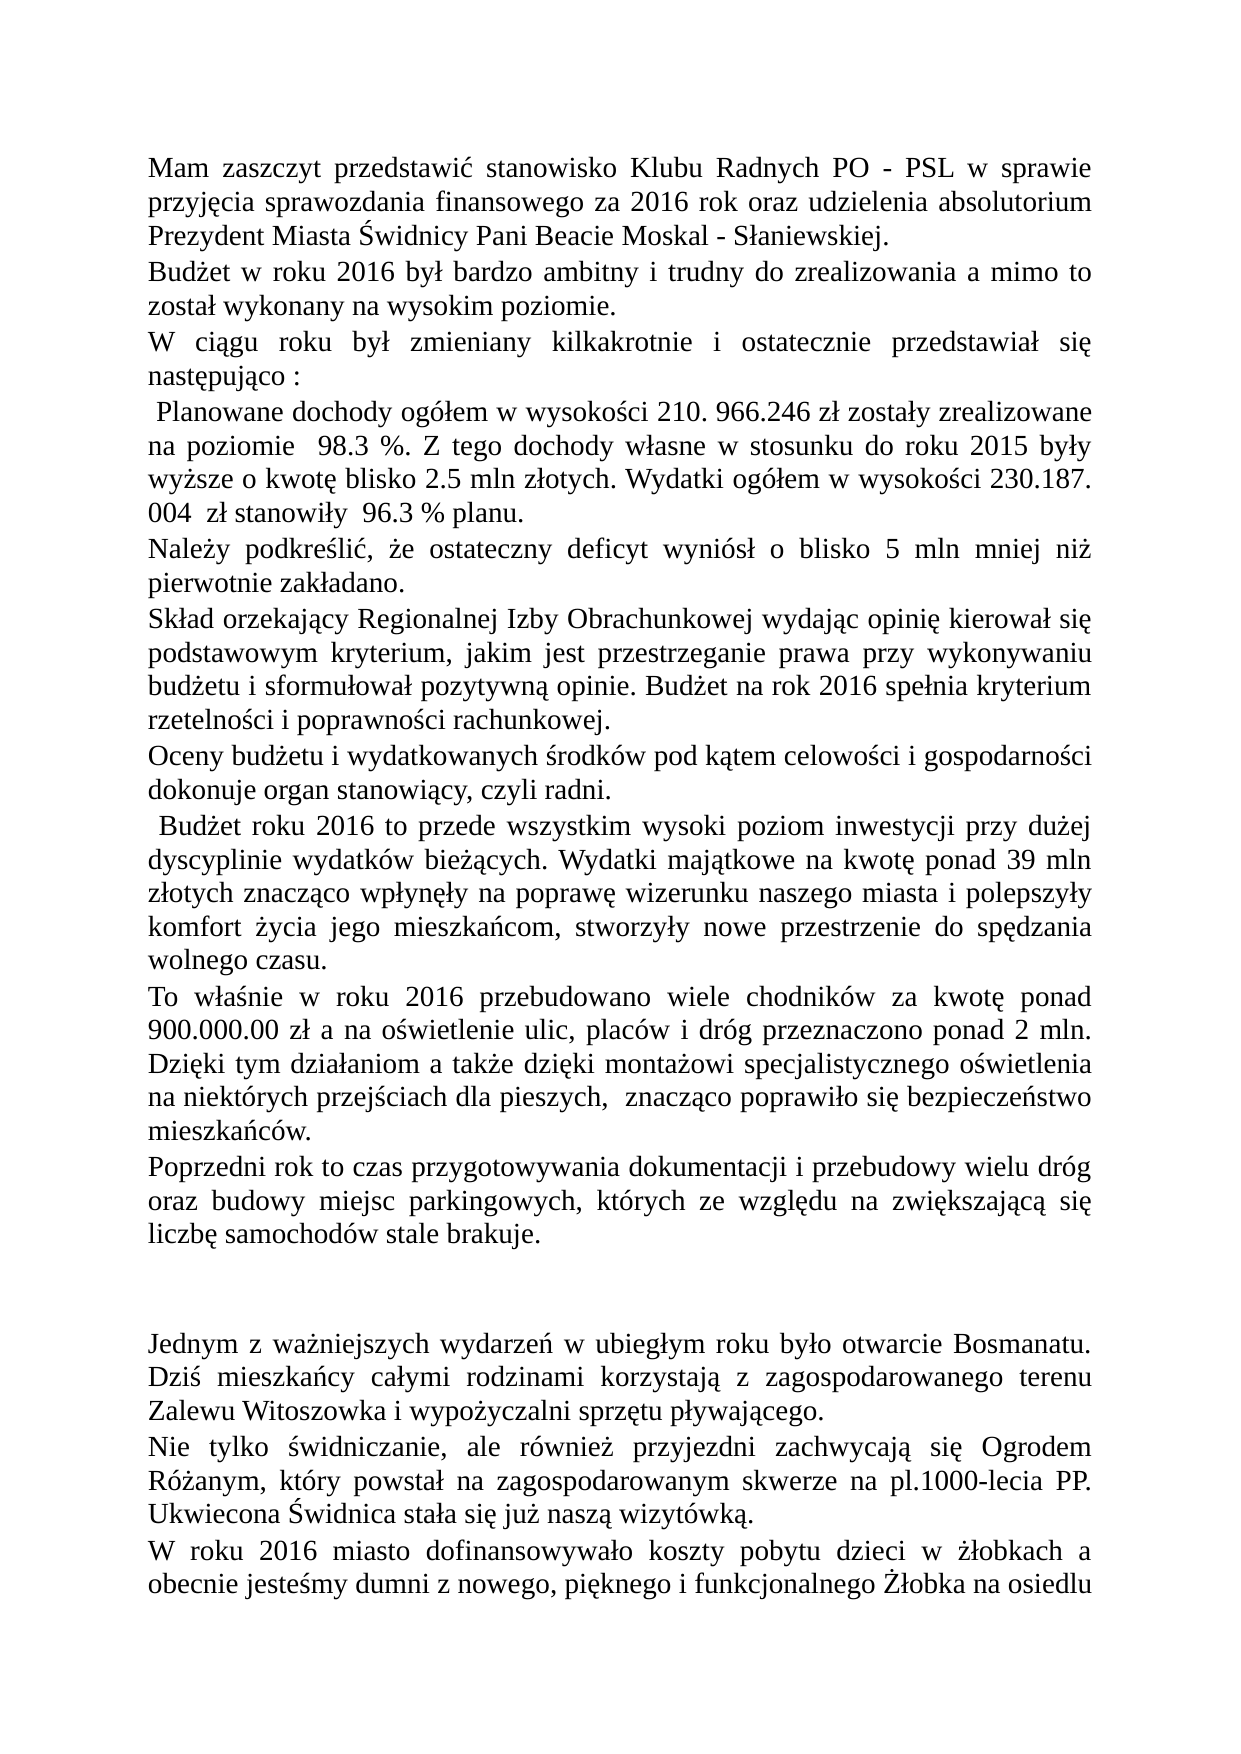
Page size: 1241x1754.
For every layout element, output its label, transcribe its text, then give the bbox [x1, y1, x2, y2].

text Poprzedni rok to czas przygotowywania dokumentacji i przebudowy wielu dróg oraz budowy miejsc parkingowych, których ze względu na zwiększającą się liczbę samochodów stale brakuje. [148, 1149, 1093, 1250]
text Budżet roku 2016 to przede wszystkim wysoki poziom inwestycji przy dużej dyscyplinie wydatków bieżących. Wydatki majątkowe na kwotę ponad 39 mln złotych znacząco wpłynęły na poprawę wizerunku naszego miasta i polepszyły komfort życia jego mieszkańcom, stworzyły nowe przestrzenie do spędzania wolnego czasu. [148, 808, 1093, 976]
text W roku 2016 miasto dofinansowywało koszty pobytu dzieci w żłobkach a obecnie jesteśmy dumni z nowego, pięknego i funkcjonalnego Żłobka na osiedlu [148, 1533, 1093, 1600]
text Oceny budżetu i wydatkowanych środków pod kątem celowości i gospodarności dokonuje organ stanowiący, czyli radni. [148, 738, 1093, 805]
text Skład orzekający Regionalnej Izby Obrachunkowej wydając opinię kierował się podstawowym kryterium, jakim jest przestrzeganie prawa przy wykonywaniu budżetu i sformułował pozytywną opinie. Budżet na rok 2016 spełnia kryterium rzetelności i poprawności rachunkowej. [148, 601, 1093, 735]
text Nie tylko świdniczanie, ale również przyjezdni zachwycają się Ogrodem Różanym, który powstał na zagospodarowanym skwerze na pl.1000-lecia PP. Ukwiecona Świdnica stała się już naszą wizytówką. [148, 1429, 1093, 1530]
text Budżet w roku 2016 był bardzo ambitny i trudny do zrealizowania a mimo to został wykonany na wysokim poziomie. [148, 254, 1093, 321]
text Jednym z ważniejszych wydarzeń w ubiegłym roku było otwarcie Bosmanatu. Dziś mieszkańcy całymi rodzinami korzystają z zagospodarowanego terenu Zalewu Witoszowka i wypożyczalni sprzętu pływającego. [148, 1326, 1093, 1427]
text Mam zaszczyt przedstawić stanowisko Klubu Radnych PO - PSL w sprawie przyjęcia sprawozdania finansowego za 2016 rok oraz udzielenia absolutorium Prezydent Miasta Świdnicy Pani Beacie Moskal - Słaniewskiej. [148, 151, 1093, 251]
text Należy podkreślić, że ostateczny deficyt wyniósł o blisko 5 mln mniej niż pierwotnie zakładano. [148, 531, 1093, 598]
text W ciągu roku był zmieniany kilkakrotnie i ostatecznie przedstawiał się następująco : [148, 324, 1093, 391]
text To właśnie w roku 2016 przebudowano wiele chodników za kwotę ponad 900.000.00 zł a na oświetlenie ulic, placów i dróg przeznaczono ponad 2 mln. Dzięki tym działaniom a także dzięki montażowi specjalistycznego oświetlenia na niektórych przejściach dla pieszych, znacząco poprawiło się bezpieczeństwo mieszkańców. [148, 979, 1093, 1147]
text Planowane dochody ogółem w wysokości 210. 966.246 zł zostały zrealizowane na poziomie 98.3 %. Z tego dochody własne w stosunku do roku 2015 były wyższe o kwotę blisko 2.5 mln złotych. Wydatki ogółem w wysokości 230.187. 004 zł stanowiły 96.3 % planu. [148, 394, 1093, 528]
